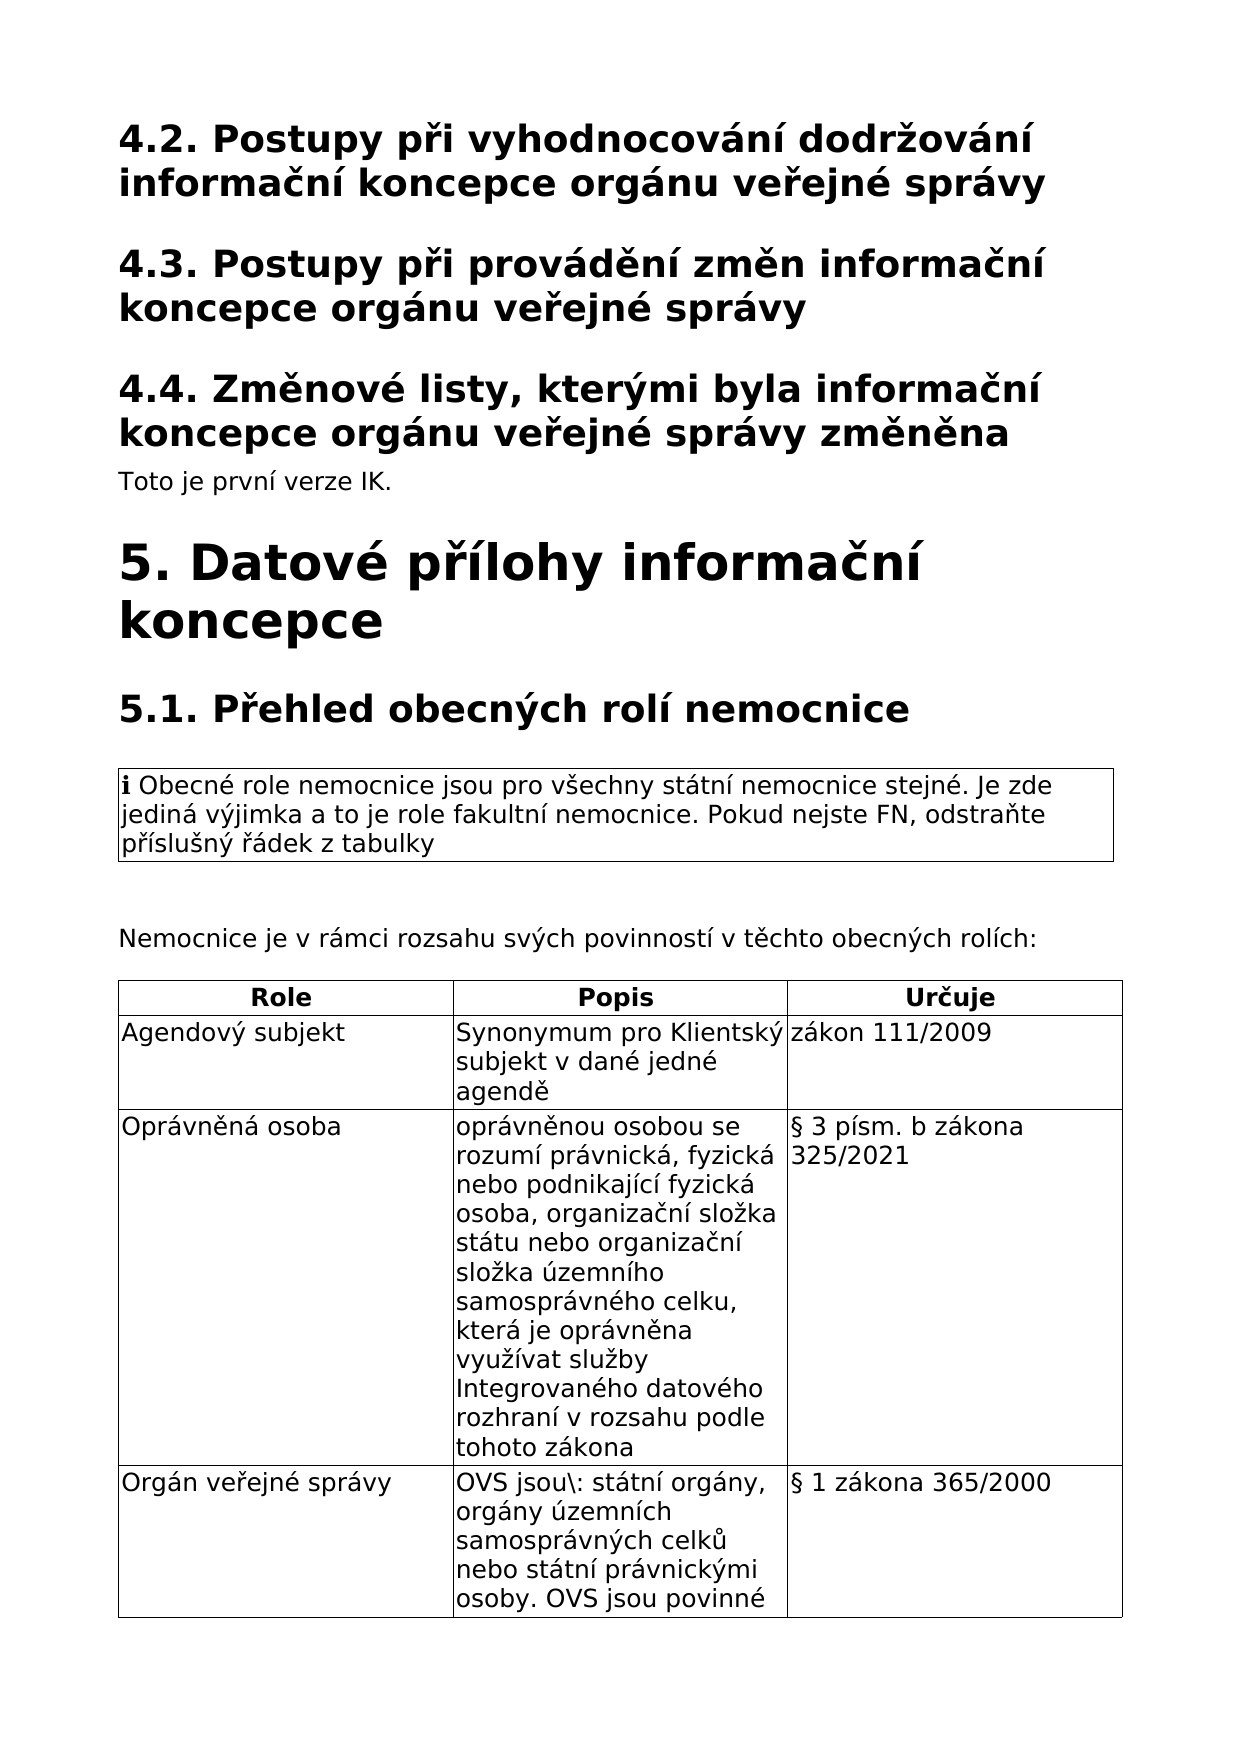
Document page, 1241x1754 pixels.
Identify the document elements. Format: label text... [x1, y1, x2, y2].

table_cell OVS jsou\: státní orgány, orgány územních samosprávných celků nebo státní právnickými osoby. OVS jsou povinné [454, 1466, 787, 1617]
table_cell § 3 písm. b zákona 325/2021 [788, 1110, 1122, 1465]
text Toto je první verze IK. [118, 467, 1122, 497]
table_header Popis [454, 981, 787, 1015]
subtitle 5. Datové přílohy informační koncepce [118, 534, 1122, 651]
subtitle 4.3. Postupy při provádění změn informační koncepce orgánu veřejné správy [118, 243, 1122, 330]
table_cell Orgán veřejné správy [119, 1466, 453, 1617]
table_cell Agendový subjekt [119, 1016, 453, 1109]
table_cell § 1 zákona 365/2000 [788, 1466, 1122, 1617]
table_cell zákon 111/2009 [788, 1016, 1122, 1109]
subtitle 5.1. Přehled obecných rolí nemocnice [118, 688, 1122, 732]
table_header ℹ️ Obecné role nemocnice jsou pro všechny státní nemocnice stejné. Je zde jediná výjimka a to je role fakultní nemocnice. Pokud nejste FN, odstraňte příslušný řádek z tabulky [119, 769, 1113, 861]
table_cell Oprávněná osoba [119, 1110, 453, 1465]
table_cell Synonymum pro Klientský subjekt v dané jedné agendě [454, 1016, 787, 1109]
subtitle 4.2. Postupy při vyhodnocování dodržování informační koncepce orgánu veřejné správy [118, 118, 1122, 205]
subtitle 4.4. Změnové listy, kterými byla informační koncepce orgánu veřejné správy změněna [118, 368, 1122, 455]
table_header Určuje [788, 981, 1122, 1015]
table_header Role [119, 981, 453, 1015]
text Nemocnice je v rámci rozsahu svých povinností v těchto obecných rolích: [118, 924, 1122, 953]
table_cell oprávněnou osobou se rozumí právnická, fyzická nebo podnikající fyzická osoba, organizační složka státu nebo organizační složka územního samosprávného celku, která je oprávněna využívat služby Integrovaného datového rozhraní v rozsahu podle tohoto zákona [454, 1110, 787, 1465]
